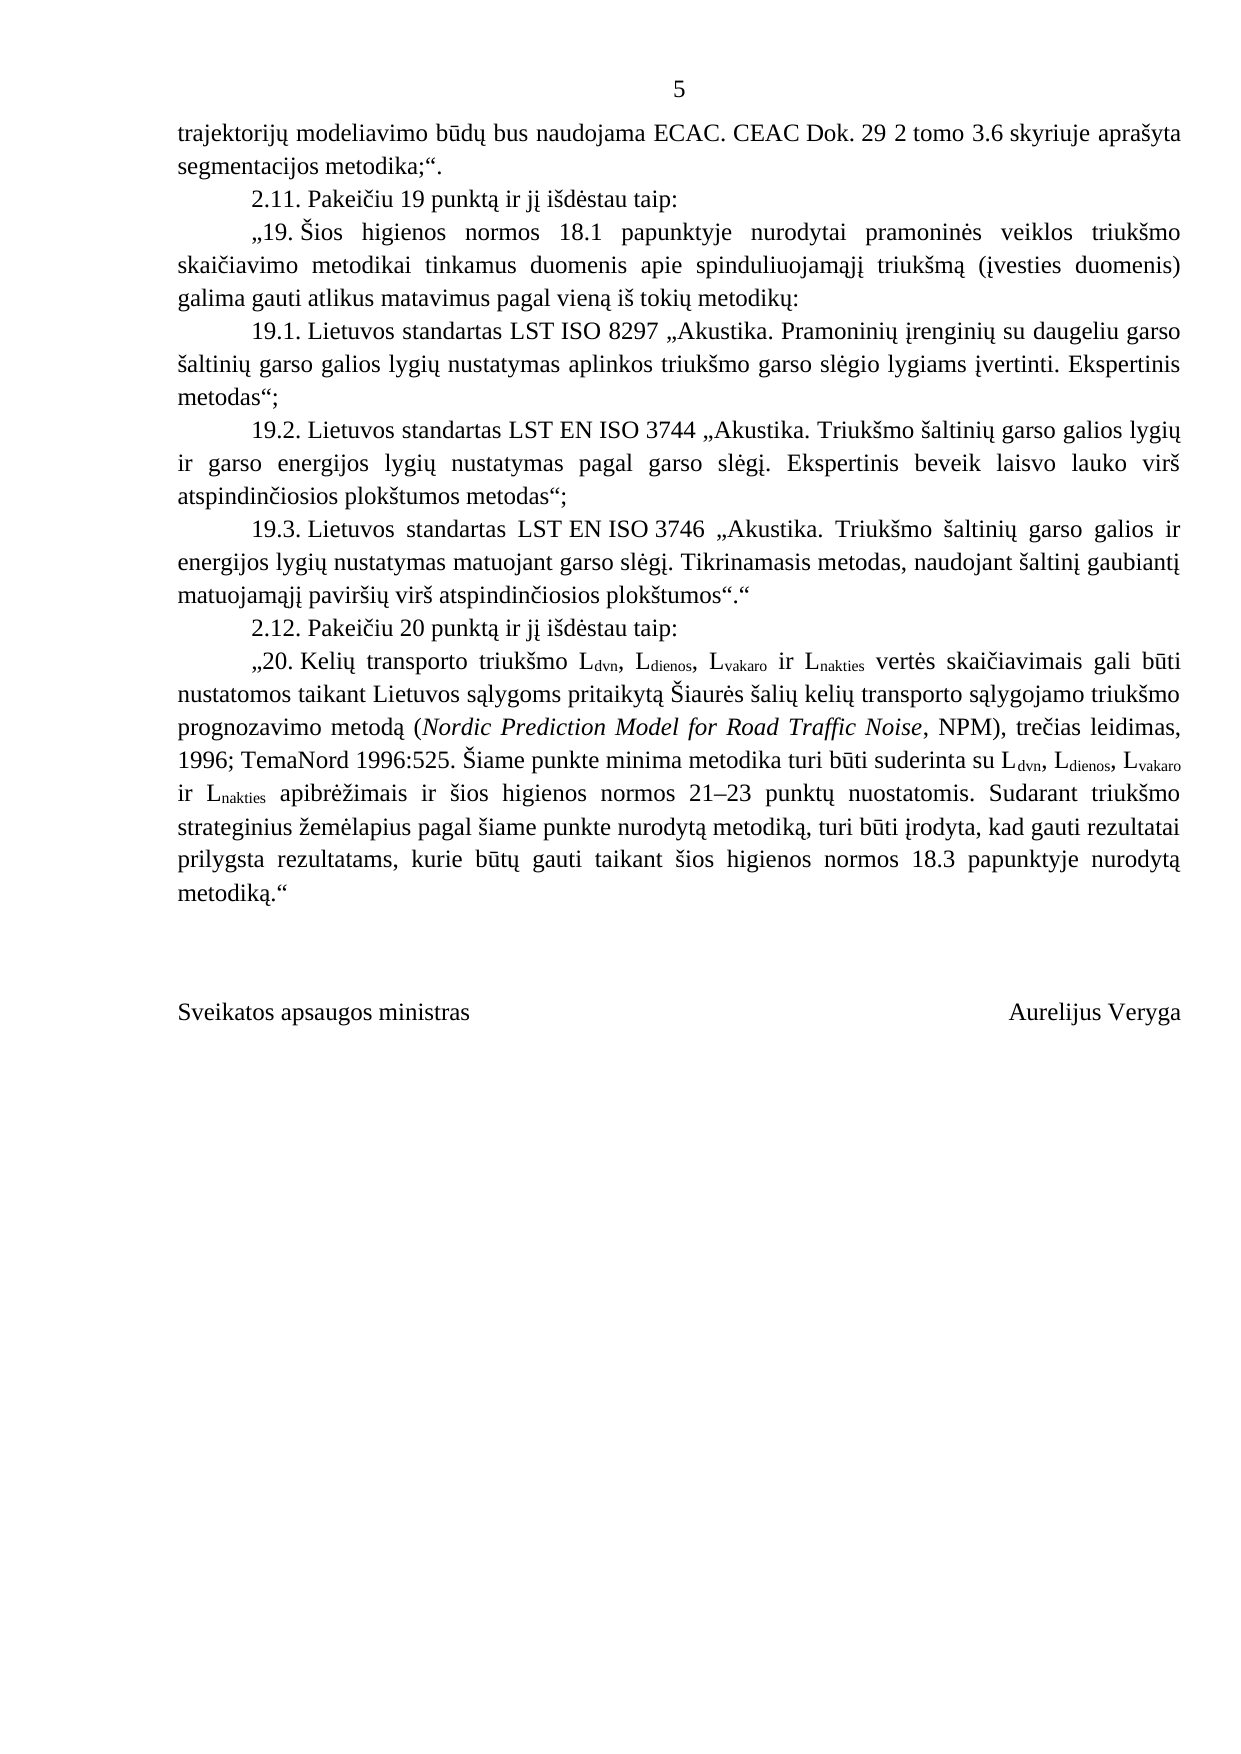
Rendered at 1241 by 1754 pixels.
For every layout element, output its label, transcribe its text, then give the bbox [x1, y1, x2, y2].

text 2.11. Pakeičiu 19 punktą ir jį išdėstau taip: [177, 184, 1181, 213]
text 19.3. Lietuvos standartas LST EN ISO 3746 „Akustika. Triukšmo šaltinių garso galios ir energijos lygių nustatymas matuojant garso slėgį. Tikrinamasis metodas, naudojant šaltinį gaubiantį matuojamąjį paviršių virš atspindinčiosios plokštumos“.“ [177, 514, 1181, 609]
text 2.12. Pakeičiu 20 punktą ir jį išdėstau taip: [177, 613, 1181, 642]
text 19.2. Lietuvos standartas LST EN ISO 3744 „Akustika. Triukšmo šaltinių garso galios lygių ir garso energijos lygių nustatymas pagal garso slėgį. Ekspertinis beveik laisvo lauko virš atspindinčiosios plokštumos metodas“; [177, 415, 1181, 510]
text trajektorijų modeliavimo būdų bus naudojama ECAC. CEAC Dok. 29 2 tomo 3.6 skyriuje aprašyta segmentacijos metodika;“. [177, 118, 1181, 180]
text Sveikatos apsaugos ministras Aurelijus Veryga [177, 997, 1181, 1026]
text 19.1. Lietuvos standartas LST ISO 8297 „Akustika. Pramoninių įrenginių su daugeliu garso šaltinių garso galios lygių nustatymas aplinkos triukšmo garso slėgio lygiams įvertinti. Ekspertinis metodas“; [177, 316, 1181, 411]
text „20. Kelių transporto triukšmo Ldvn, Ldienos, Lvakaro ir Lnakties vertės skaičiavimais gali būti nustatomos taikant Lietuvos sąlygoms pritaikytą Šiaurės šalių kelių transporto sąlygojamo triukšmo prognozavimo metodą (Nordic Prediction Model for Road Traffic Noise, NPM), trečias leidimas, 1996; TemaNord 1996:525. Šiame punkte minima metodika turi būti suderinta su Ldvn, Ldienos, Lvakaro ir Lnakties apibrėžimais ir šios higienos normos 21–23 punktų nuostatomis. Sudarant triukšmo strateginius žemėlapius pagal šiame punkte nurodytą metodiką, turi būti įrodyta, kad gauti rezultatai prilygsta rezultatams, kurie būtų gauti taikant šios higienos normos 18.3 papunktyje nurodytą metodiką.“ [177, 646, 1181, 906]
text „19. Šios higienos normos 18.1 papunktyje nurodytai pramoninės veiklos triukšmo skaičiavimo metodikai tinkamus duomenis apie spinduliuojamąjį triukšmą (įvesties duomenis) galima gauti atlikus matavimus pagal vieną iš tokių metodikų: [177, 217, 1181, 312]
